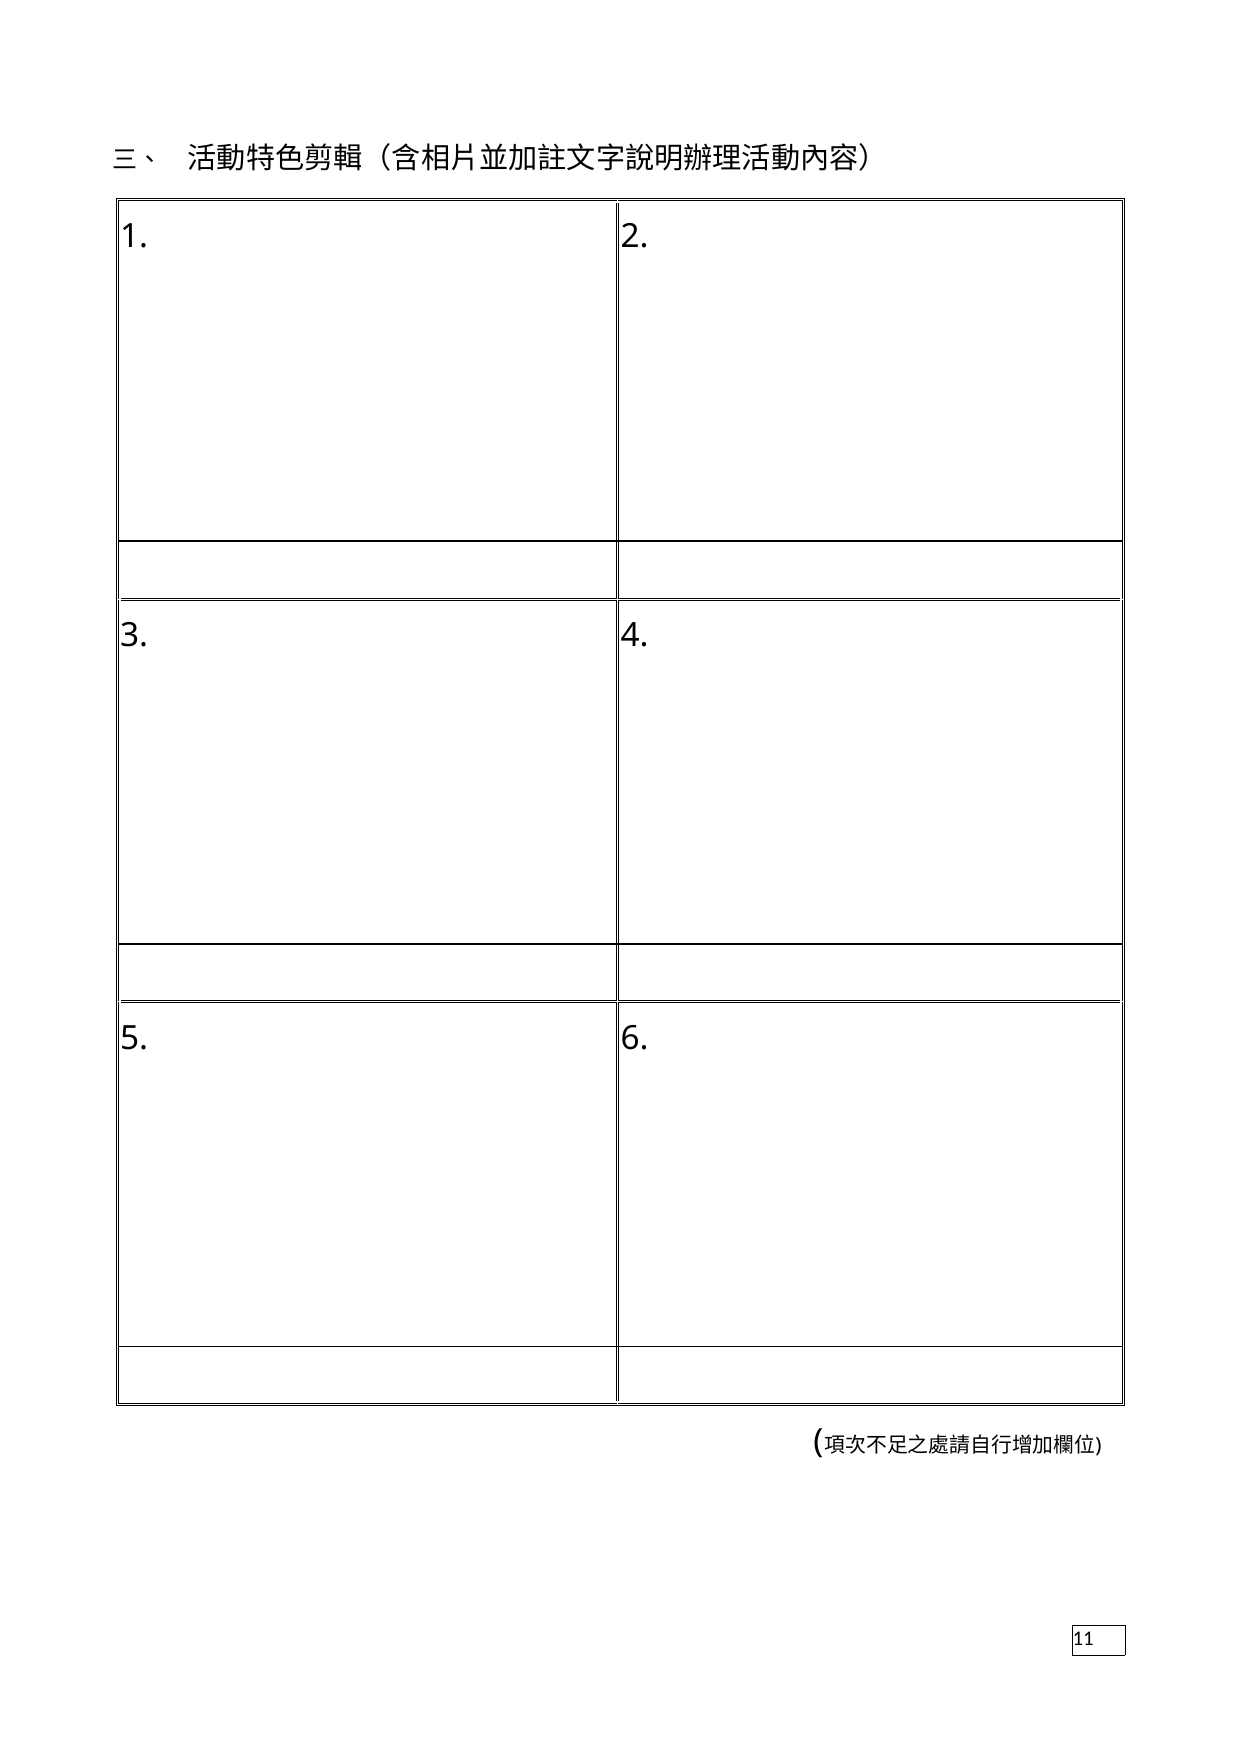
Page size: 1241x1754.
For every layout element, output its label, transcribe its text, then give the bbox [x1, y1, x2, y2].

table_header 2. [618, 201, 1122, 540]
table_cell [119, 542, 616, 597]
table_cell 5. [117, 1000, 617, 1346]
table_cell 6. [618, 1000, 1123, 1346]
table_cell 3. [119, 598, 616, 943]
table_cell [619, 542, 1122, 597]
list 活動特色剪輯（含相片並加註文字說明辦理活動內容） [112, 134, 1128, 177]
text (項次不足之處請自行增加欄位) [112, 1416, 1128, 1462]
table_cell [618, 1347, 1122, 1403]
table_cell [619, 945, 1122, 1000]
table_cell [119, 945, 616, 1000]
table_cell 4. [619, 598, 1122, 943]
table_cell [119, 1347, 617, 1403]
table_header 1. [119, 201, 617, 540]
